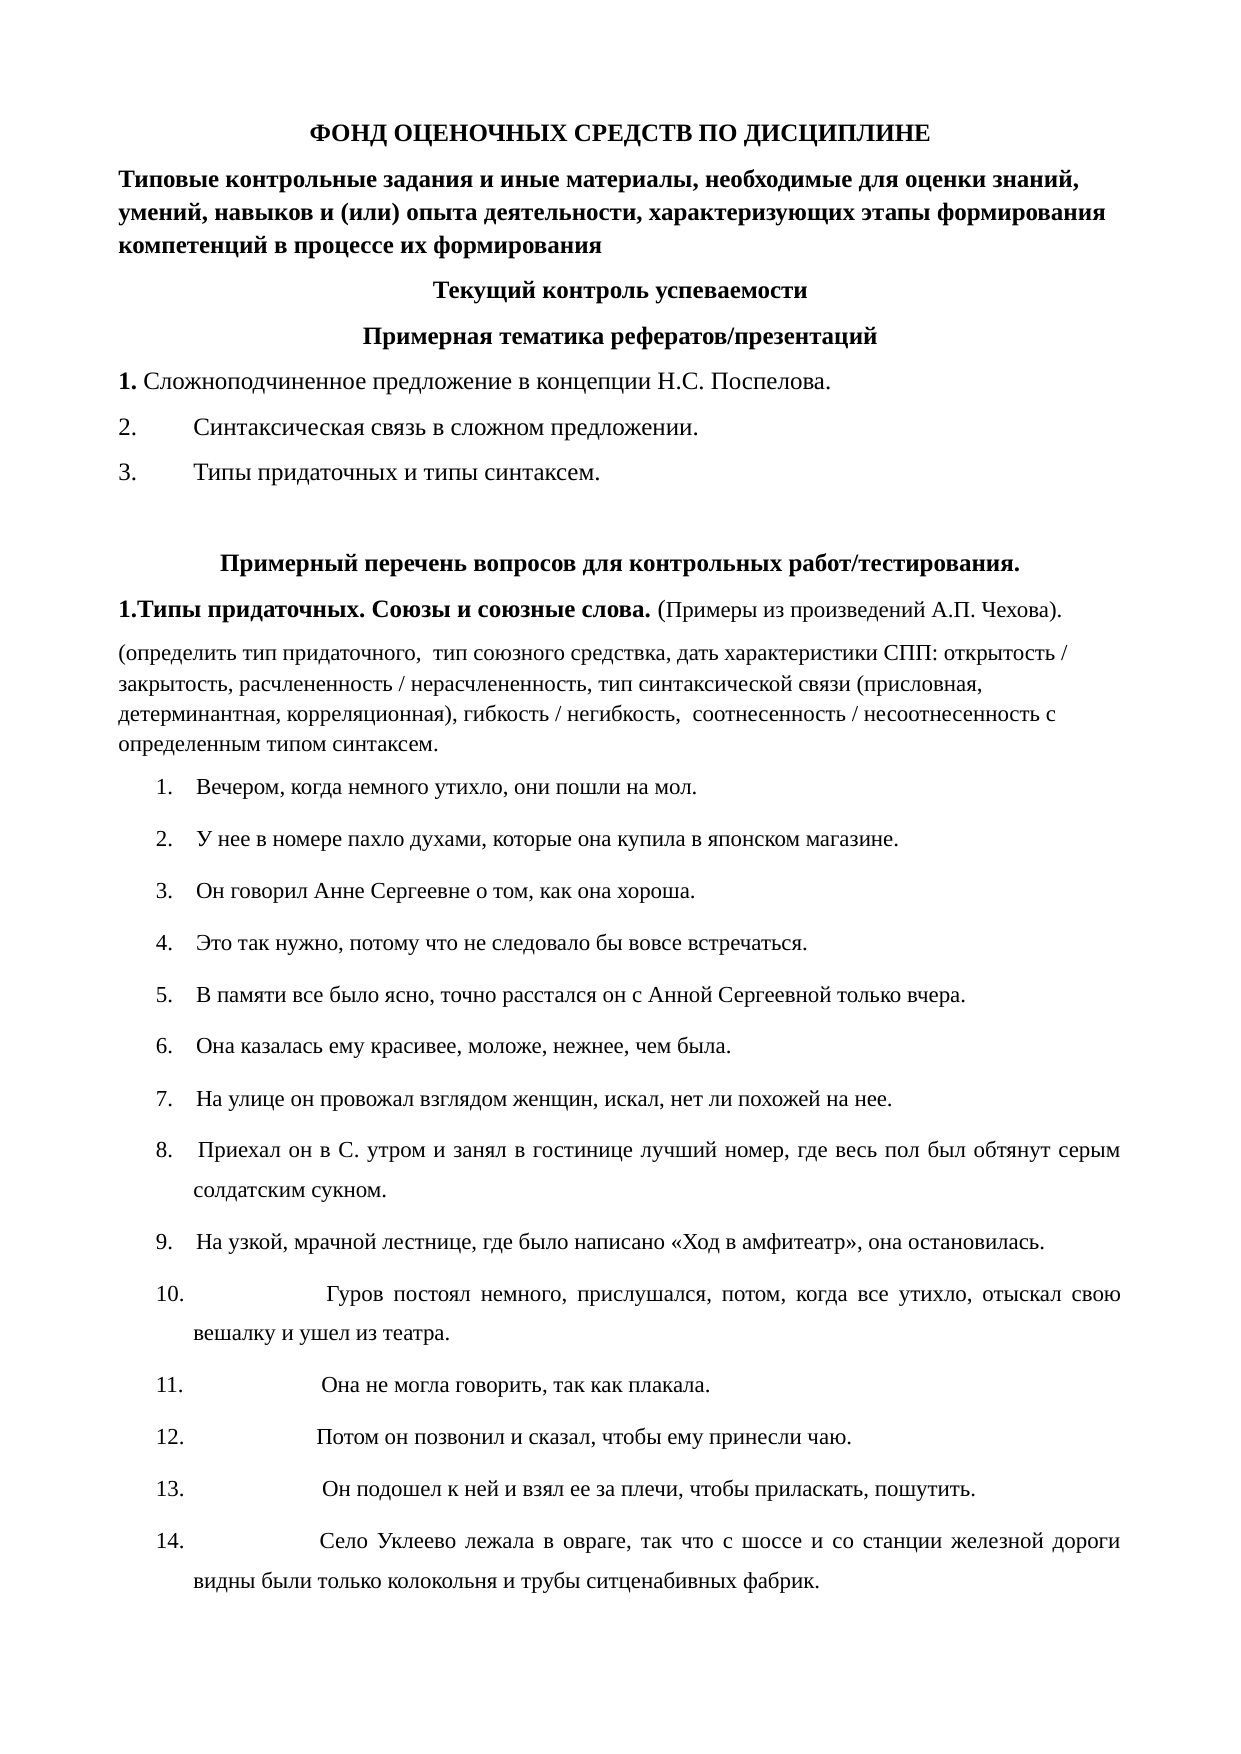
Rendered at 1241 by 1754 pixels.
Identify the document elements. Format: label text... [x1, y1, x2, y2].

text 5. В памяти все было ясно, точно расстался он с Анной Сергеевной только вчера. [156, 981, 1122, 1007]
list Типы придаточных и типы синтаксем. [118, 457, 1122, 486]
text Примерный перечень вопросов для контрольных работ/тестирования. [118, 548, 1122, 577]
text Примерная тематика рефератов/презентаций [118, 321, 1122, 349]
text 13. Он подошел к ней и взял ее за плечи, чтобы приласкать, пошутить. [156, 1475, 1122, 1502]
text 2. У нее в номере пахло духами, которые она купила в японском магазине. [156, 825, 1122, 851]
text 4. Это так нужно, потому что не следовало бы вовсе встречаться. [156, 929, 1122, 955]
list 1. Сложноподчиненное предложение в концепции Н.С. Поспелова. [118, 366, 1122, 395]
text 3. Он говорил Анне Сергеевне о том, как она хороша. [156, 877, 1122, 903]
text 9. На узкой, мрачной лестнице, где было написано «Ход в амфитеатр», она остановилась. [156, 1228, 1122, 1254]
text 8. Приехал он в С. утром и занял в гостинице лучший номер, где весь пол был обтянут серым солдатским сукном. [156, 1137, 1122, 1202]
text 7. На улице он провожал взглядом женщин, искал, нет ли похожей на нее. [156, 1084, 1122, 1111]
text 12. Потом он позвонил и сказал, чтобы ему принесли чаю. [156, 1423, 1122, 1450]
text 14. Село Уклеево лежала в овраге, так что с шоссе и со станции железной дороги видны были только колокольня и трубы ситценабивных фабрик. [156, 1527, 1122, 1593]
list Синтаксическая связь в сложном предложении. [118, 412, 1122, 441]
text 11. Она не могла говорить, так как плакала. [156, 1371, 1122, 1398]
text 1. Вечером, когда немного утихло, они пошли на мол. [156, 773, 1122, 799]
list 1.Типы придаточных. Союзы и союзные слова. (Примеры из произведений А.П. Чехова). [118, 594, 1122, 623]
text Типовые контрольные задания и иные материалы, необходимые для оценки знаний, умений, навыков и (или) опыта деятельности, характеризующих этапы формирования компетенций в процессе их формирования [118, 164, 1122, 258]
text ФОНД ОЦЕНОЧНЫХ СРЕДСТВ ПО ДИСЦИПЛИНЕ [118, 118, 1122, 147]
text Текущий контроль успеваемости [118, 275, 1122, 304]
list (определить тип придаточного, тип союзного средствка, дать характеристики СПП: открытость / закрытость, расчлененность / нерасчлененность, тип синтаксической связи (присловная, детерминантная, корреляционная), гибкость / негибкость, соотнесенность / несоотнесенность с определенным типом синтаксем. [118, 639, 1122, 756]
text 10. Гуров постоял немного, прислушался, потом, когда все утихло, отыскал свою вешалку и ушел из театра. [156, 1280, 1122, 1346]
text 6. Она казалась ему красивее, моложе, нежнее, чем была. [156, 1033, 1122, 1059]
